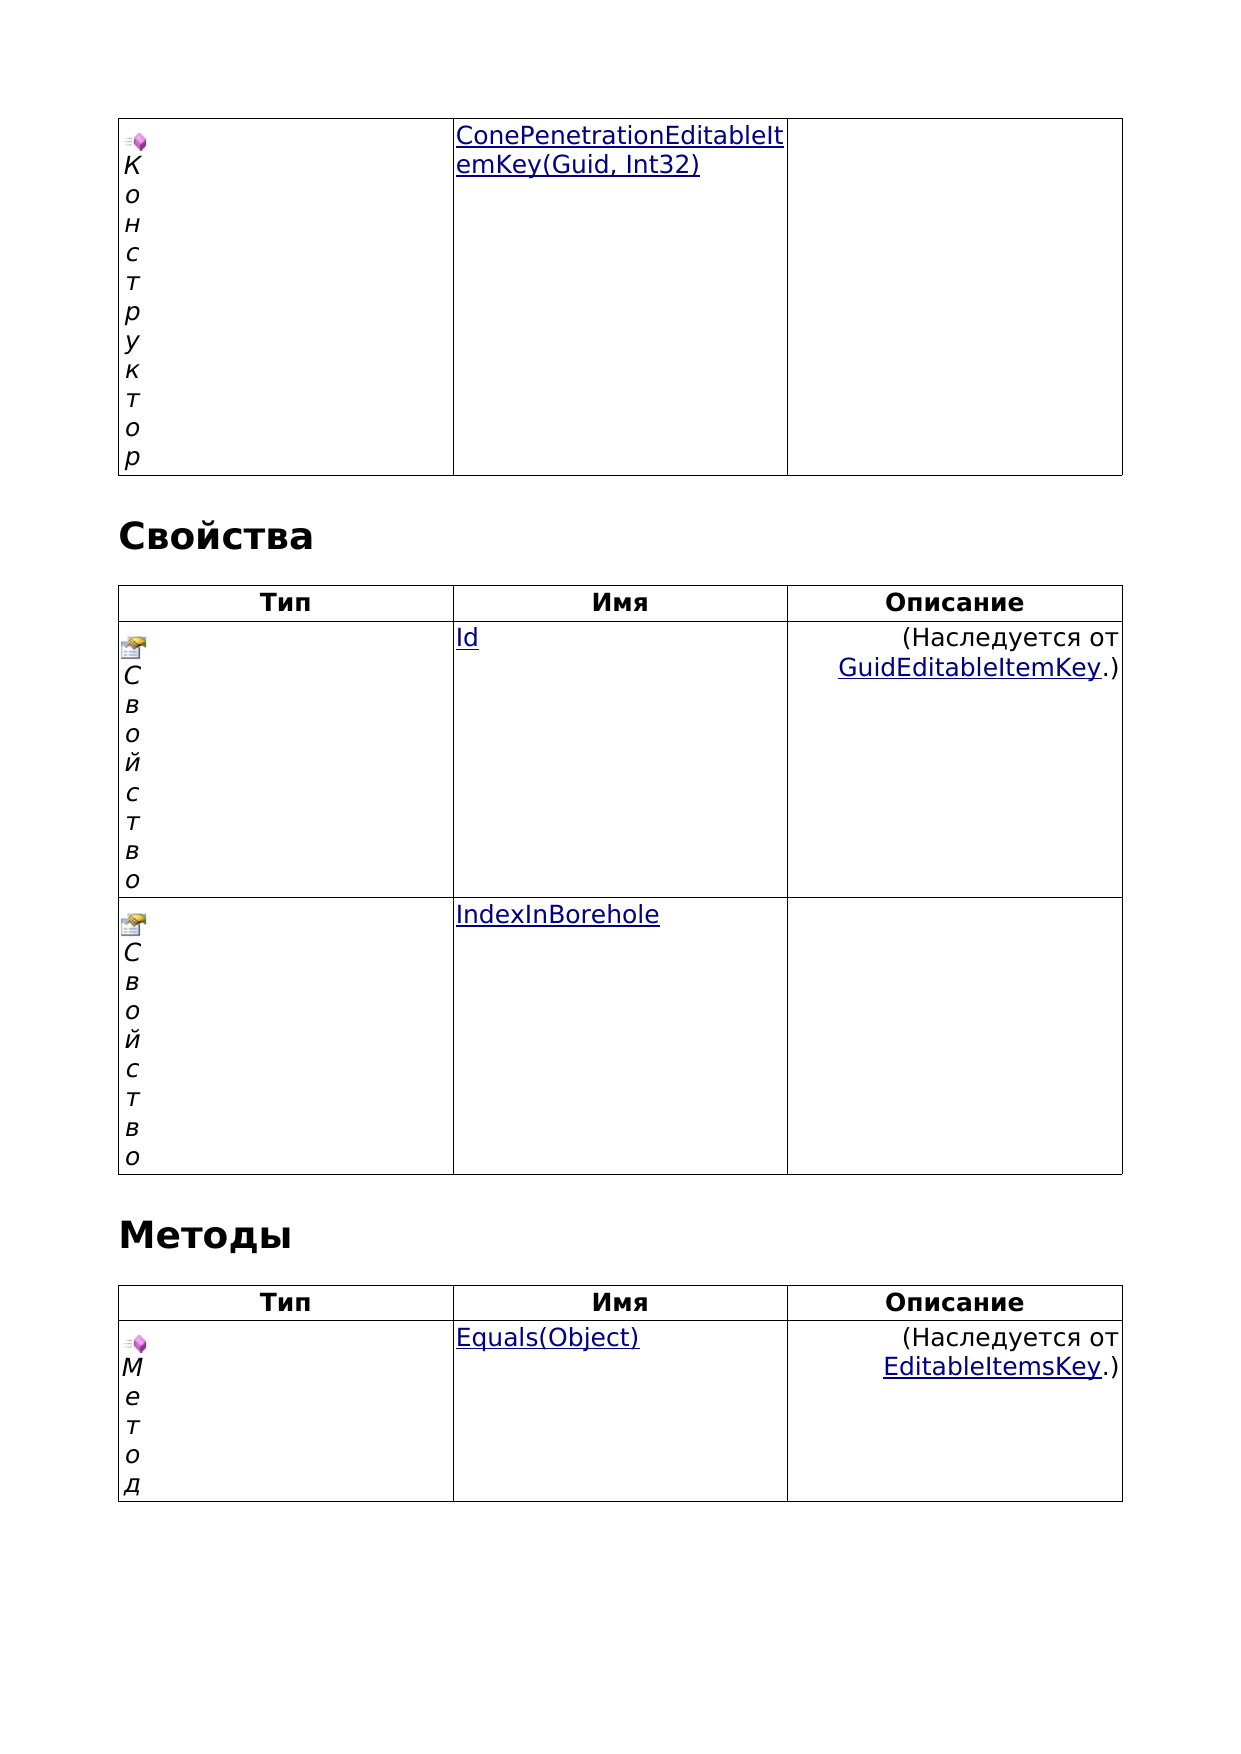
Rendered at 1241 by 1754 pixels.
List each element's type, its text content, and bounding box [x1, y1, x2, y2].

table_cell ConePenetrationEditableItemKey(Guid, Int32) [454, 119, 787, 474]
table_header Тип [119, 1286, 453, 1320]
table_header Описание [788, 1286, 1122, 1320]
picture [121, 133, 147, 151]
subtitle Методы [118, 1214, 1122, 1258]
picture [121, 1335, 147, 1353]
table_cell [119, 622, 453, 897]
table_cell [119, 119, 453, 474]
table_header Тип [119, 586, 453, 621]
subtitle Свойства [118, 514, 1122, 558]
picture [121, 636, 147, 661]
table_header Имя [454, 1286, 787, 1320]
table_cell [119, 1321, 453, 1501]
picture [121, 912, 147, 938]
table_cell (Наследуется от GuidEditableItemKey.) [788, 622, 1122, 897]
table_cell IndexInBorehole [454, 898, 787, 1174]
table_cell [788, 898, 1122, 1174]
table_cell Equals(Object) [454, 1321, 787, 1501]
table_cell [788, 119, 1122, 474]
table_cell (Наследуется от EditableItemsKey.) [788, 1321, 1122, 1501]
table_cell Id [454, 622, 787, 897]
table_cell [119, 898, 453, 1174]
table_header Описание [788, 586, 1122, 621]
table_header Имя [454, 586, 787, 621]
